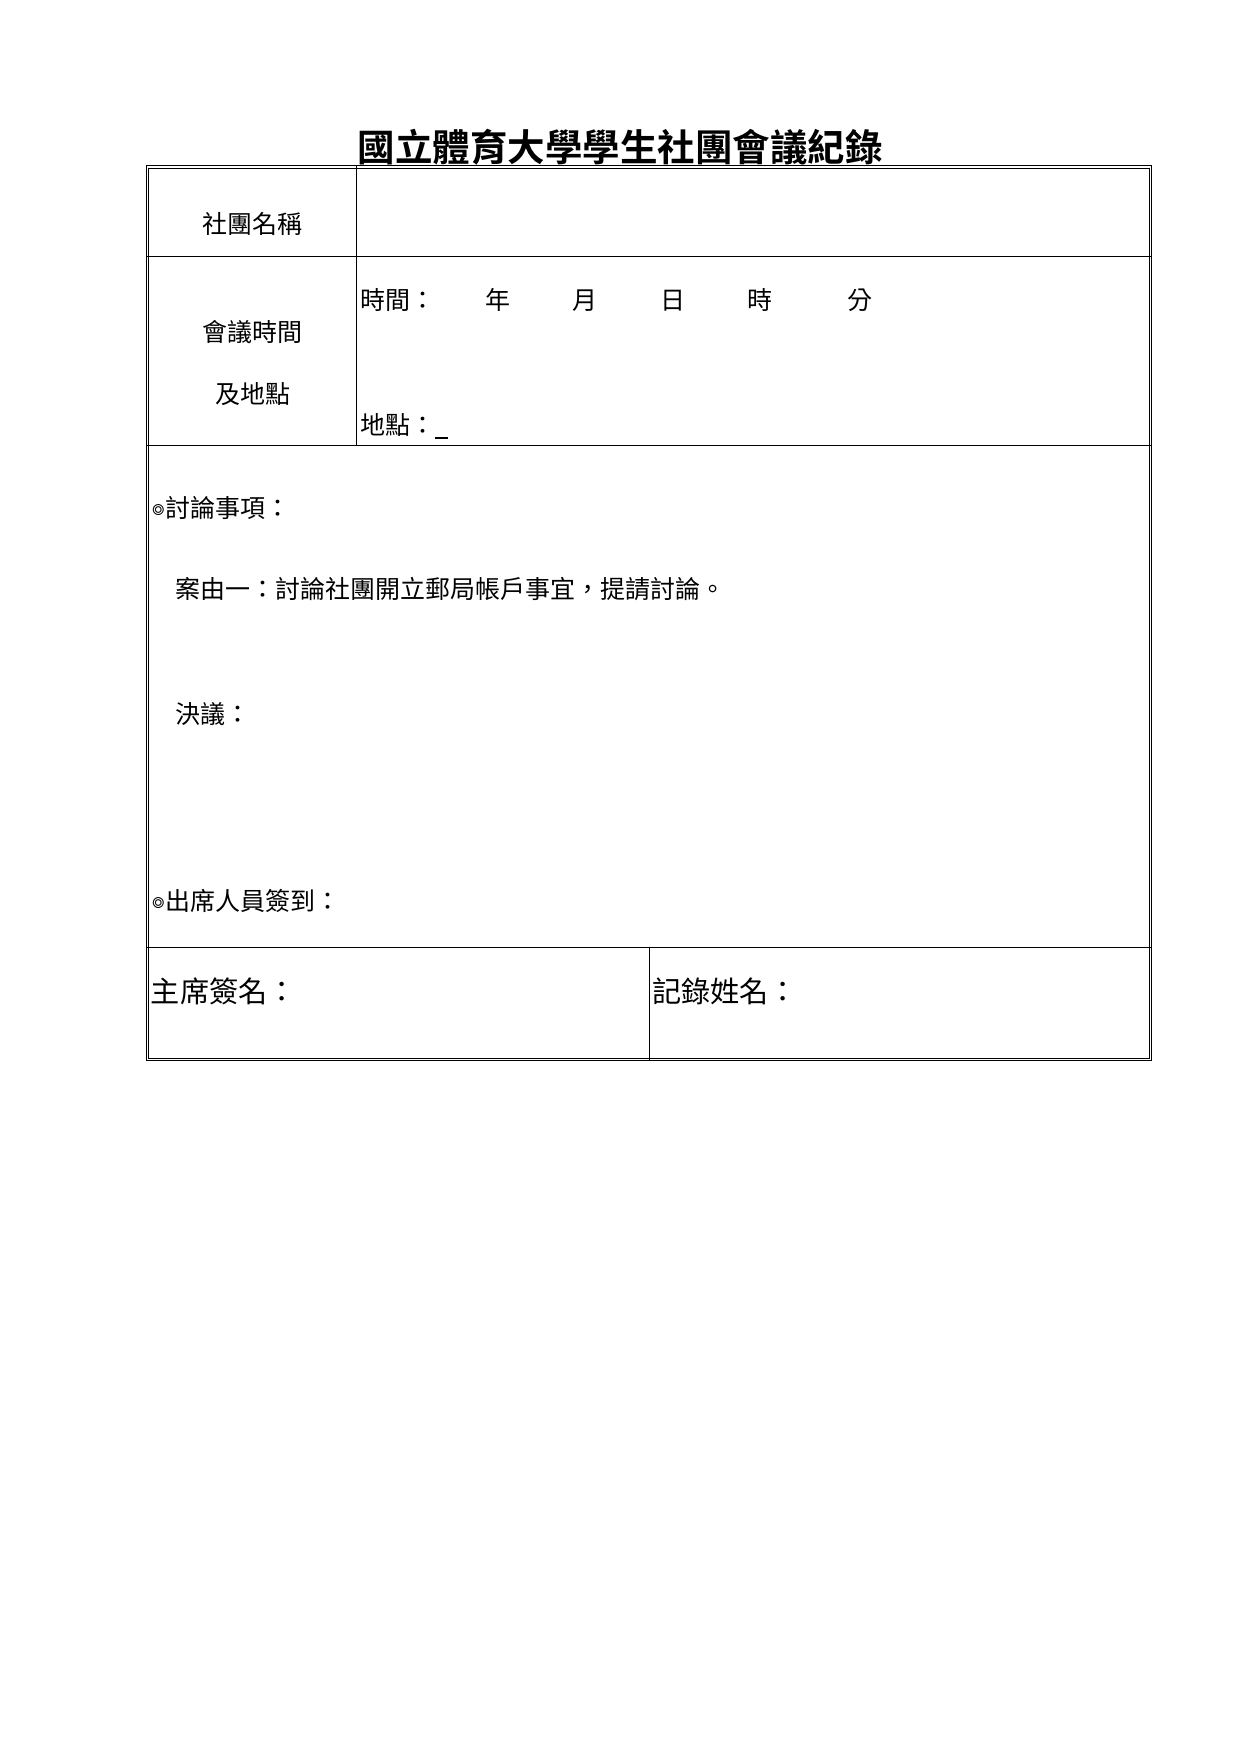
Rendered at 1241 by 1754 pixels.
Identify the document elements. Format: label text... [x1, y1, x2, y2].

text 國立體育大學學生社團會議紀錄 [148, 103, 1092, 165]
table_cell 時間： 年 月 日 時 分 地點： [357, 257, 1149, 445]
table_header [357, 169, 1149, 256]
table_cell ◎討論事項： 案由一：討論社團開立郵局帳戶事宜，提請討論。 決議： ◎出席人員簽到： [149, 446, 1149, 947]
table_cell 主席簽名： [149, 948, 649, 1058]
table_cell 會議時間 及地點 [149, 257, 356, 445]
table_cell 記錄姓名： [650, 948, 1149, 1058]
table_header 社團名稱 [149, 169, 356, 256]
